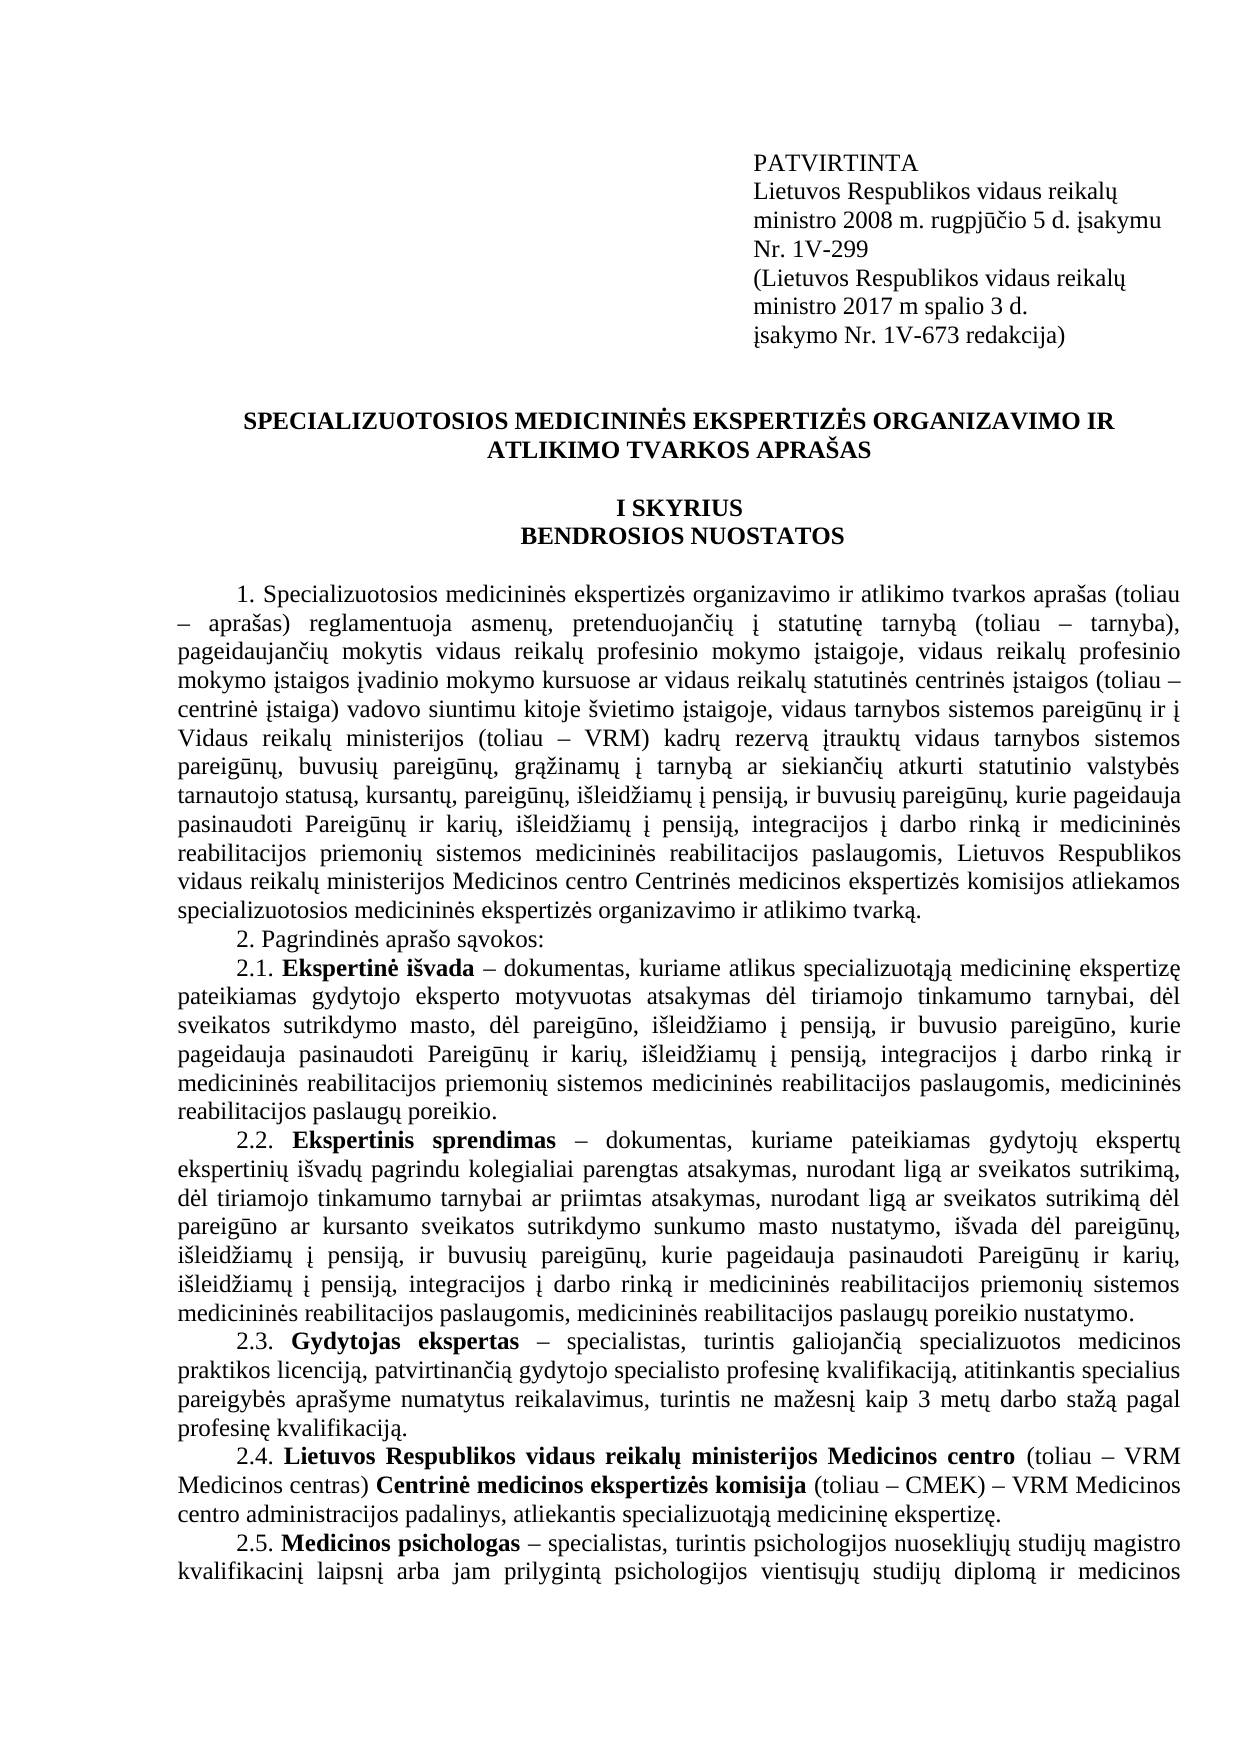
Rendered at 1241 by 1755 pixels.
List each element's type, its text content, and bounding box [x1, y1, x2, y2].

text SPECIALIZUOTOSIOS MEDICININĖS EKSPERTIZĖS ORGANIZAVIMO IR ATLIKIMO TVARKOS APRAŠAS [177, 406, 1181, 464]
text (Lietuvos Respublikos vidaus reikalų ministro 2017 m spalio 3 d. [753, 263, 1181, 320]
text I SKYRIUS [177, 493, 1181, 521]
text 2.2. Ekspertinis sprendimas – dokumentas, kuriame pateikiamas gydytojų ekspertų ekspertinių išvadų pagrindu kolegialiai parengtas atsakymas, nurodant ligą ar sveikatos sutrikimą, dėl tiriamojo tinkamumo tarnybai ar priimtas atsakymas, nurodant ligą ar sveikatos sutrikimą dėl pareigūno ar kursanto sveikatos sutrikdymo sunkumo masto nustatymo, išvada dėl pareigūnų, išleidžiamų į pensiją, ir buvusių pareigūnų, kurie pageidauja pasinaudoti Pareigūnų ir karių, išleidžiamų į pensiją, integracijos į darbo rinką ir medicininės reabilitacijos priemonių sistemos medicininės reabilitacijos paslaugomis, medicininės reabilitacijos paslaugų poreikio nustatymo. [177, 1125, 1181, 1326]
text BENDROSIOS NUOSTATOS [177, 521, 1181, 550]
text 1. Specializuotosios medicininės ekspertizės organizavimo ir atlikimo tvarkos aprašas (toliau – aprašas) reglamentuoja asmenų, pretenduojančių į statutinę tarnybą (toliau – tarnyba), pageidaujančių mokytis vidaus reikalų profesinio mokymo įstaigoje, vidaus reikalų profesinio mokymo įstaigos įvadinio mokymo kursuose ar vidaus reikalų statutinės centrinės įstaigos (toliau – centrinė įstaiga) vadovo siuntimu kitoje švietimo įstaigoje, vidaus tarnybos sistemos pareigūnų ir į Vidaus reikalų ministerijos (toliau – VRM) kadrų rezervą įtrauktų vidaus tarnybos sistemos pareigūnų, buvusių pareigūnų, grąžinamų į tarnybą ar siekiančių atkurti statutinio valstybės tarnautojo statusą, kursantų, pareigūnų, išleidžiamų į pensiją, ir buvusių pareigūnų, kurie pageidauja pasinaudoti Pareigūnų ir karių, išleidžiamų į pensiją, integracijos į darbo rinką ir medicininės reabilitacijos priemonių sistemos medicininės reabilitacijos paslaugomis, Lietuvos Respublikos vidaus reikalų ministerijos Medicinos centro Centrinės medicinos ekspertizės komisijos atliekamos specializuotosios medicininės ekspertizės organizavimo ir atlikimo tvarką. [177, 579, 1181, 924]
text 2.3. Gydytojas ekspertas – specialistas, turintis galiojančią specializuotos medicinos praktikos licenciją, patvirtinančią gydytojo specialisto profesinę kvalifikaciją, atitinkantis specialius pareigybės aprašyme numatytus reikalavimus, turintis ne mažesnį kaip 3 metų darbo stažą pagal profesinę kvalifikaciją. [177, 1326, 1181, 1441]
text 2.4. Lietuvos Respublikos vidaus reikalų ministerijos Medicinos centro (toliau – VRM Medicinos centras) Centrinė medicinos ekspertizės komisija (toliau – CMEK) – VRM Medicinos centro administracijos padalinys, atliekantis specializuotąją medicininę ekspertizę. [177, 1441, 1181, 1528]
text Lietuvos Respublikos vidaus reikalų ministro 2008 m. rugpjūčio 5 d. įsakymu Nr. 1V-299 [753, 176, 1181, 263]
text 2.5. Medicinos psichologas – specialistas, turintis psichologijos nuosekliųjų studijų magistro kvalifikacinį laipsnį arba jam prilygintą psichologijos vientisųjų studijų diplomą ir medicinos [177, 1528, 1181, 1585]
text įsakymo Nr. 1V-673 redakcija) [753, 320, 1181, 349]
text 2. Pagrindinės aprašo sąvokos: [177, 924, 1181, 953]
text 2.1. Ekspertinė išvada – dokumentas, kuriame atlikus specializuotąją medicininę ekspertizę pateikiamas gydytojo eksperto motyvuotas atsakymas dėl tiriamojo tinkamumo tarnybai, dėl sveikatos sutrikdymo masto, dėl pareigūno, išleidžiamo į pensiją, ir buvusio pareigūno, kurie pageidauja pasinaudoti Pareigūnų ir karių, išleidžiamų į pensiją, integracijos į darbo rinką ir medicininės reabilitacijos priemonių sistemos medicininės reabilitacijos paslaugomis, medicininės reabilitacijos paslaugų poreikio. [177, 953, 1181, 1125]
text PATVIRTINTA [753, 148, 1181, 176]
